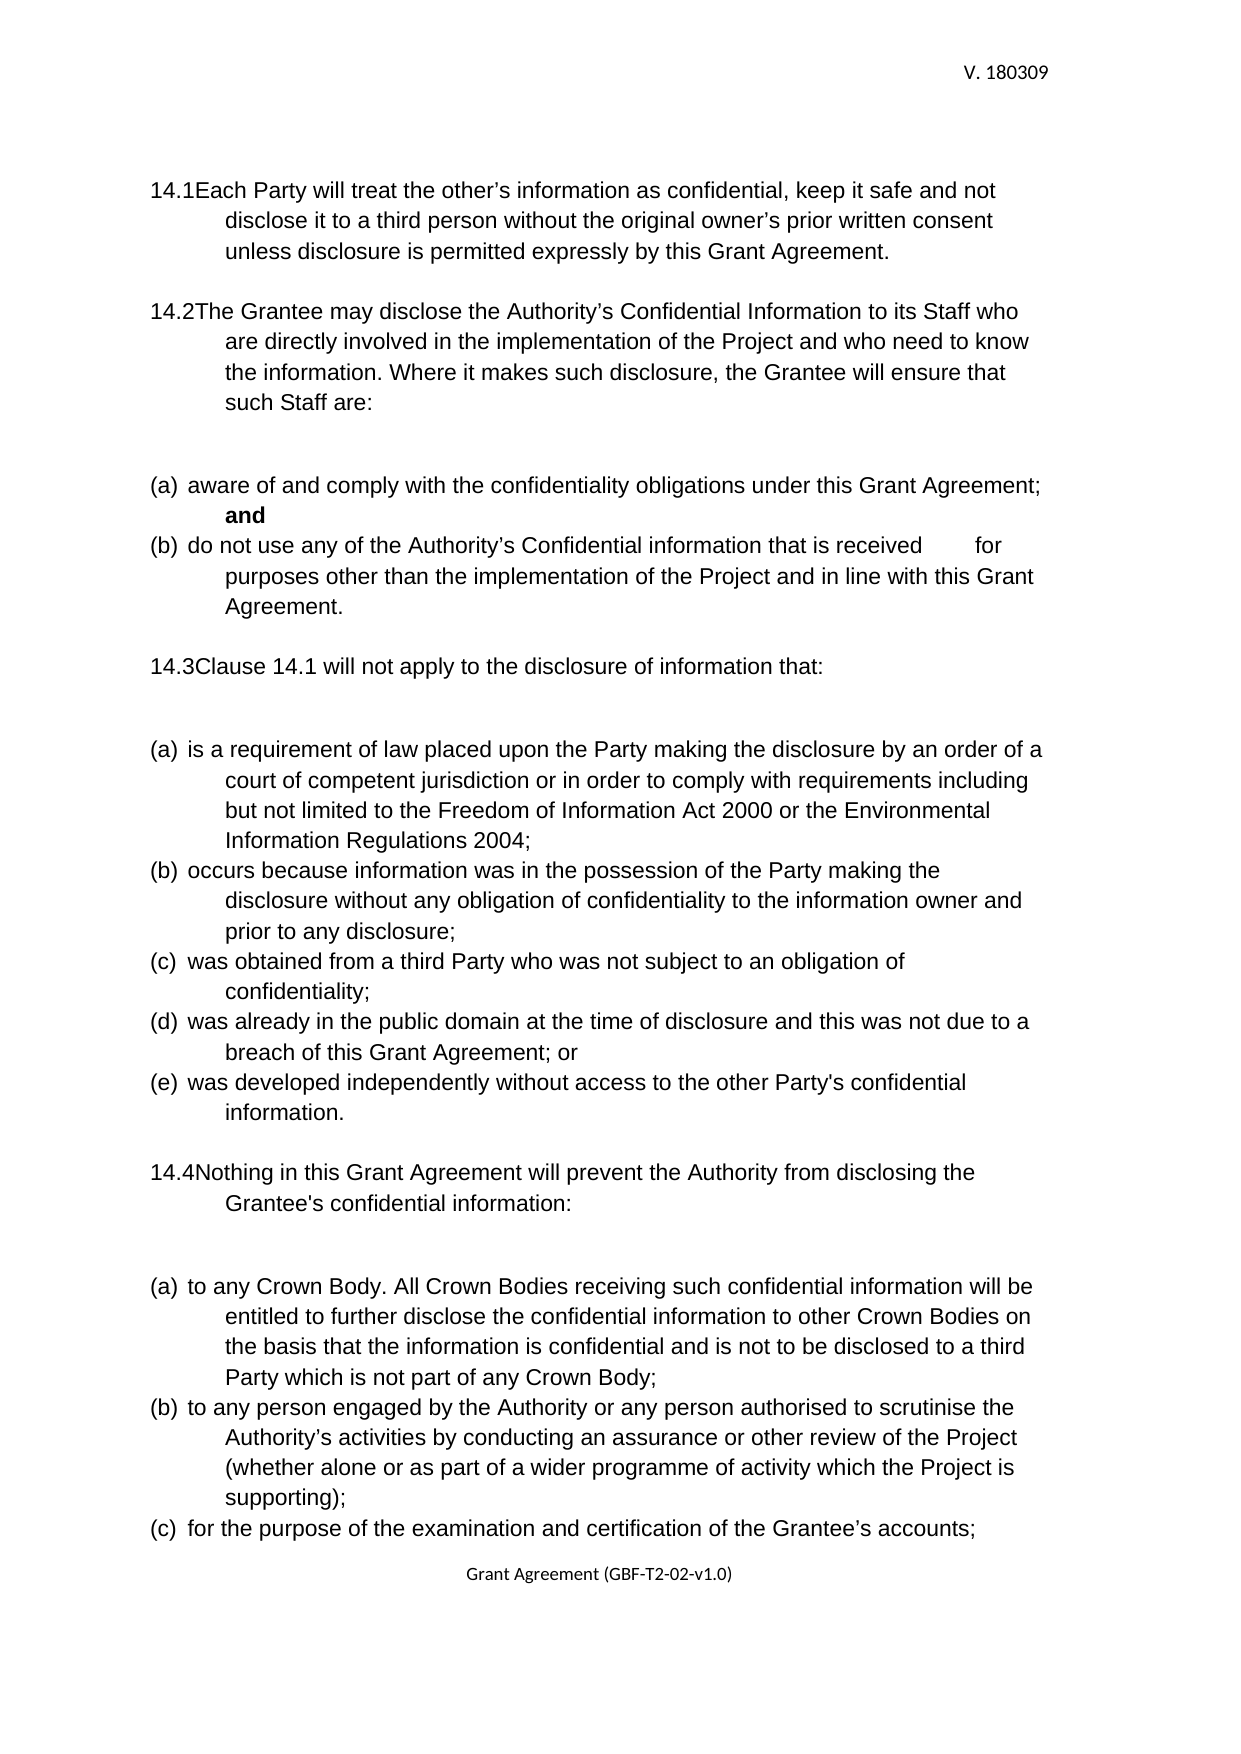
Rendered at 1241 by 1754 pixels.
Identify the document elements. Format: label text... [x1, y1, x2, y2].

list is a requirement of law placed upon the Party making the disclosure by an order of a court of competent jurisdiction or in order to comply with requirements including but not limited to the Freedom of Information Act 2000 or the Environmental Information Regulations 2004; [150, 736, 1048, 853]
list Each Party will treat the other’s information as confidential, keep it safe and not disclose it to a third person without the original owner’s prior written consent unless disclosure is permitted expressly by this Grant Agreement. [150, 177, 1048, 264]
list Nothing in this Grant Agreement will prevent the Authority from disclosing the Grantee's confidential information: [150, 1159, 1048, 1216]
list The Grantee may disclose the Authority’s Confidential Information to its Staff who are directly involved in the implementation of the Project and who need to know the information. Where it makes such disclosure, the Grantee will ensure that such Staff are: [150, 298, 1048, 415]
list occurs because information was in the possession of the Party making the disclosure without any obligation of confidentiality to the information owner and prior to any disclosure; [150, 857, 1048, 944]
list to any person engaged by the Authority or any person authorised to scrutinise the Authority’s activities by conducting an assurance or other review of the Project (whether alone or as part of a wider programme of activity which the Project is supporting); [150, 1394, 1048, 1511]
list do not use any of the Authority’s Confidential information that is received for purposes other than the implementation of the Project and in line with this Grant Agreement. [150, 532, 1048, 619]
list to any Crown Body. All Crown Bodies receiving such confidential information will be entitled to further disclose the confidential information to other Crown Bodies on the basis that the information is confidential and is not to be disclosed to a third Party which is not part of any Crown Body; [150, 1273, 1048, 1390]
list was already in the public domain at the time of disclosure and this was not due to a breach of this Grant Agreement; or [150, 1008, 1048, 1065]
list Clause 14.1 will not apply to the disclosure of information that: [150, 653, 1048, 679]
list for the purpose of the examination and certification of the Grantee’s accounts; [150, 1514, 1048, 1541]
list aware of and comply with the confidentiality obligations under this Grant Agreement; and [150, 472, 1048, 528]
list was developed independently without access to the other Party's confidential information. [150, 1069, 1048, 1125]
list was obtained from a third Party who was not subject to an obligation of confidentiality; [150, 948, 1048, 1004]
